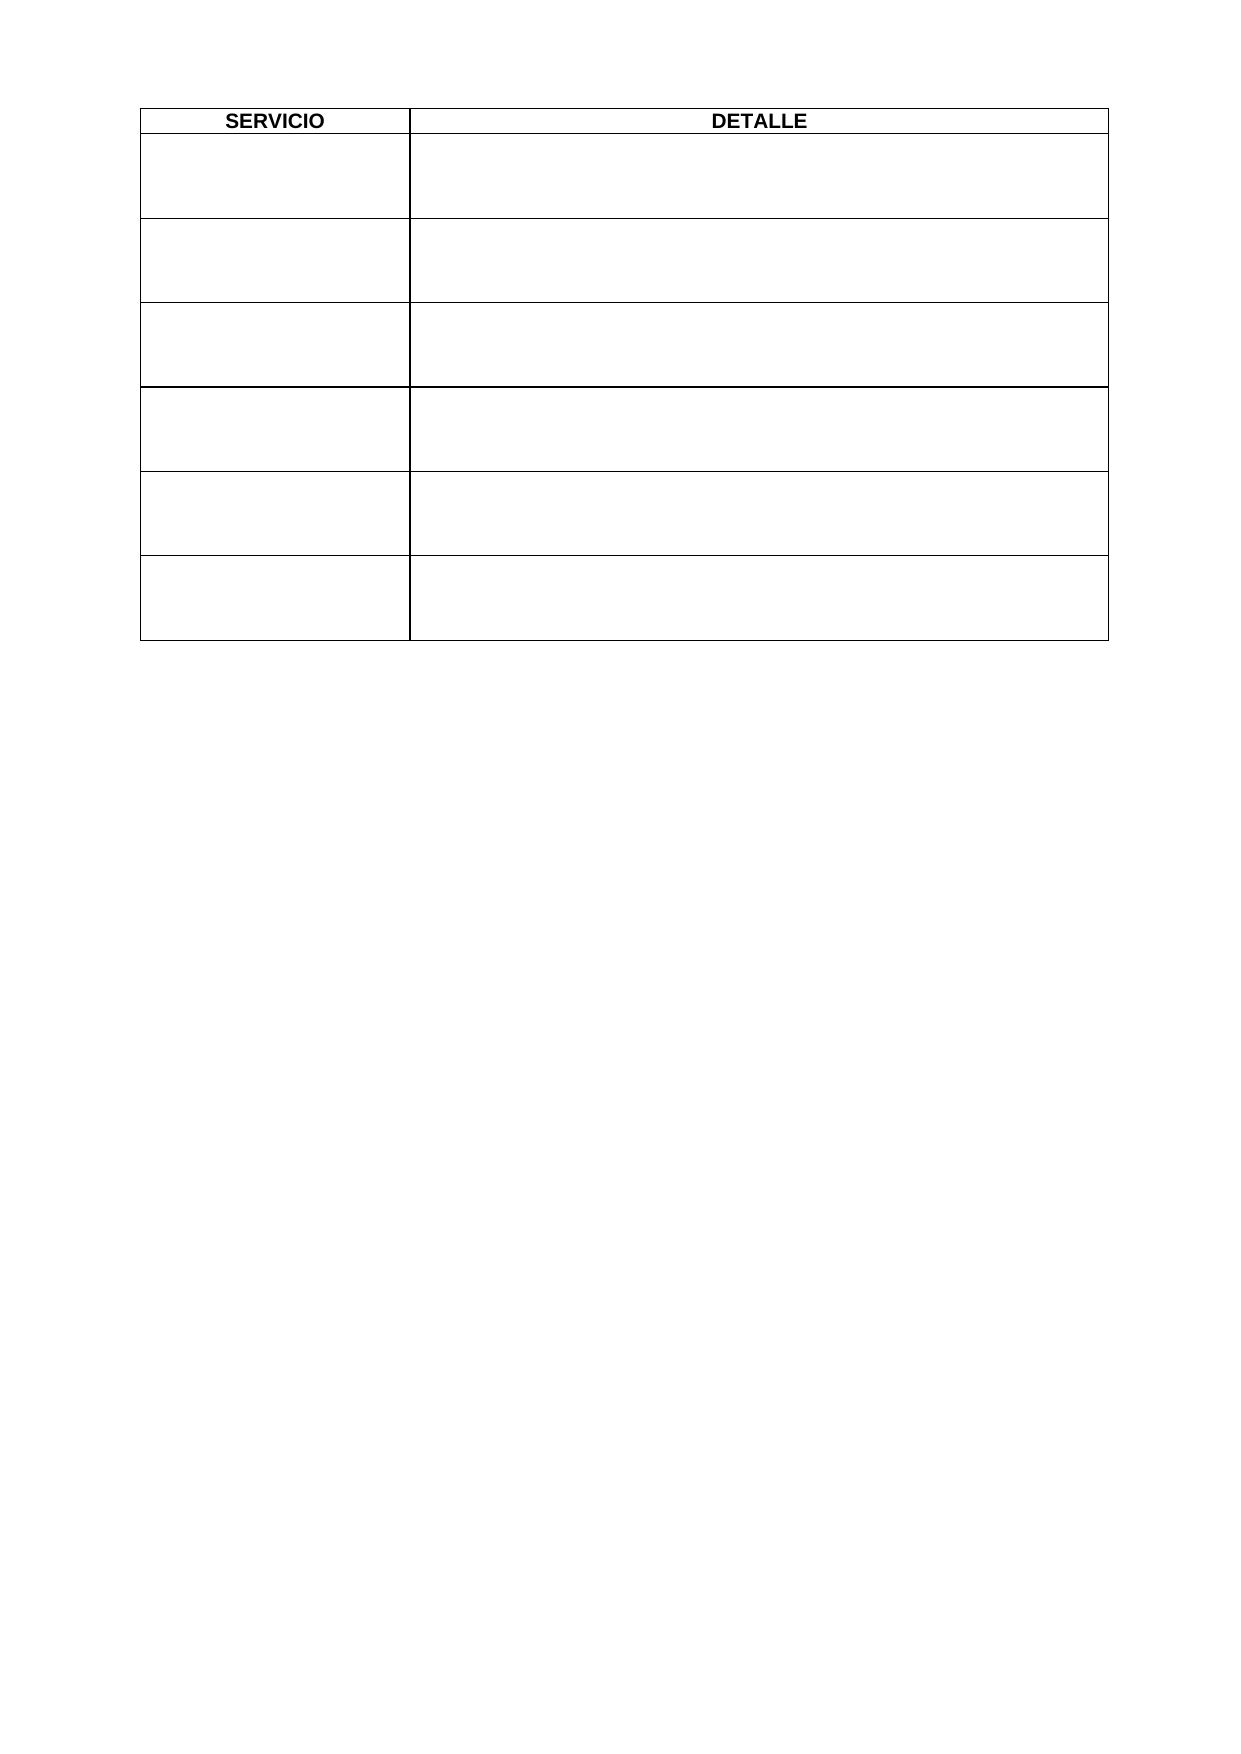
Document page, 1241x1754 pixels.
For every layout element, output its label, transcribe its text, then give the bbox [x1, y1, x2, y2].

table_cell [411, 303, 1108, 386]
table_header DETALLE [411, 109, 1108, 133]
table_header SERVICIO [141, 109, 409, 133]
table_cell [141, 472, 409, 555]
table_cell [141, 388, 409, 471]
table_cell [141, 303, 409, 386]
table_cell [411, 472, 1108, 555]
table_cell [411, 219, 1108, 302]
table_cell [411, 134, 1108, 218]
table_cell [141, 219, 409, 302]
table_cell [411, 556, 1108, 639]
table_cell [411, 388, 1108, 471]
table_cell [141, 134, 409, 218]
table_cell [141, 556, 409, 639]
